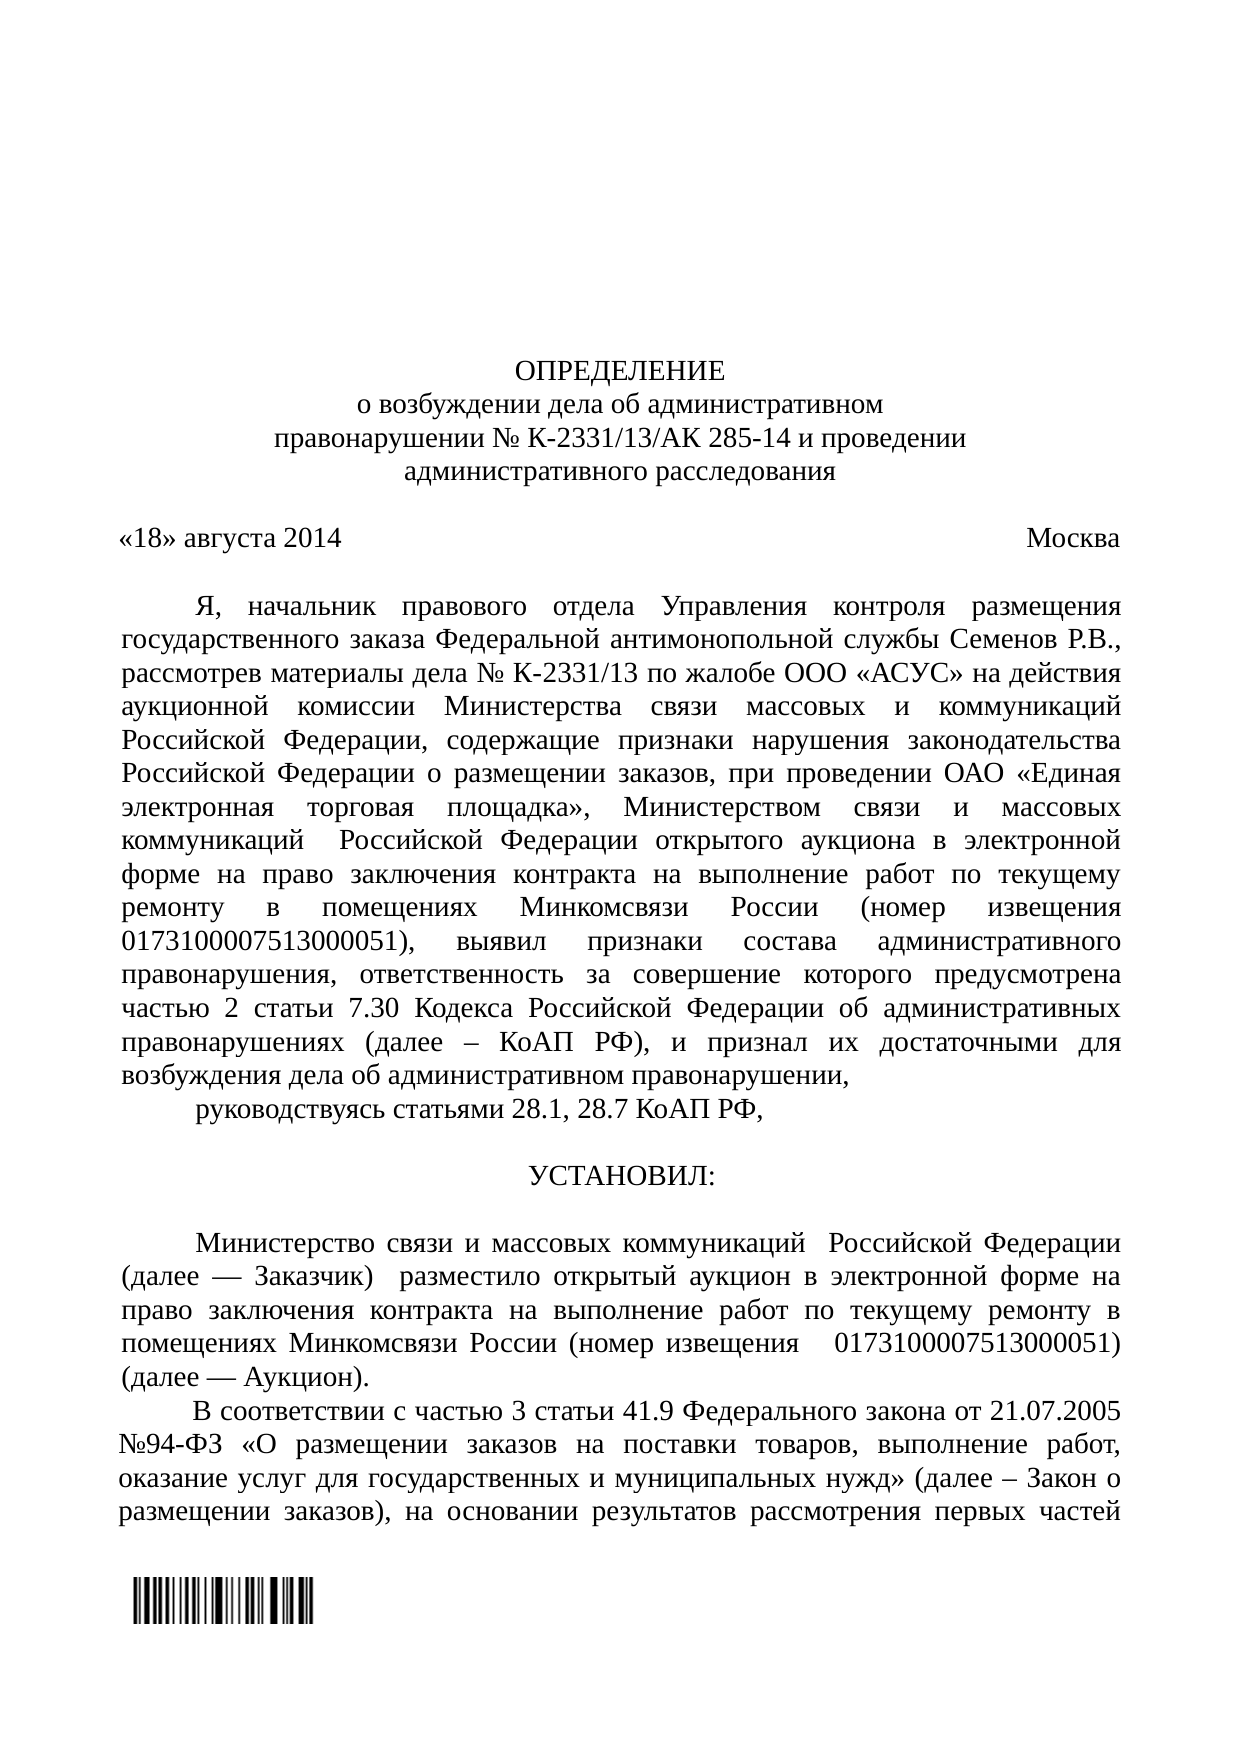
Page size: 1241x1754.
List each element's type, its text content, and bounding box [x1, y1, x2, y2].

text о возбуждении дела об административном [118, 386, 1122, 420]
text правонарушении № К-2331/13/АК 285-14 и проведении [118, 420, 1122, 453]
text административного расследования [118, 453, 1122, 487]
text ОПРЕДЕЛЕНИЕ [118, 353, 1122, 386]
text Я, начальник правового отдела Управления контроля размещения государственного заказа Федеральной антимонопольной службы Семенов Р.В., рассмотрев материалы дела № К-2331/13 по жалобе ООО «АСУС» на действия аукционной комиссии Министерства связи массовых и коммуникаций Российской Федерации, содержащие признаки нарушения законодательства Российской Федерации о размещении заказов, при проведении ОАО «Единая электронная торговая площадка», Министерством связи и массовых коммуникаций Российской Федерации открытого аукциона в электронной форме на право заключения контракта на выполнение работ по текущему ремонту в помещениях Минкомсвязи России (номер извещения 0173100007513000051), выявил признаки состава административного правонарушения, ответственность за совершение которого предусмотрена частью 2 статьи 7.30 Кодекса Российской Федерации об административных правонарушениях (далее – КоАП РФ), и признал их достаточными для возбуждения дела об административном правонарушении, [121, 588, 1122, 1091]
text В соответствии с частью 3 статьи 41.9 Федерального закона от 21.07.2005 №94-ФЗ «О размещении заказов на поставки товаров, выполнение работ, оказание услуг для государственных и муниципальных нужд» (далее – Закон о размещении заказов), на основании результатов рассмотрения первых частей [118, 1393, 1122, 1527]
text УСТАНОВИЛ: [121, 1158, 1122, 1191]
text «18» августа 2014 Москва [118, 521, 1122, 554]
text Министерство связи и массовых коммуникаций Российской Федерации (далее — Заказчик) разместило открытый аукцион в электронной форме на право заключения контракта на выполнение работ по текущему ремонту в помещениях Минкомсвязи России (номер извещения 0173100007513000051) (далее — Аукцион). [121, 1225, 1122, 1393]
picture [118, 1577, 331, 1624]
text руководствуясь статьями 28.1, 28.7 КоАП РФ, [121, 1091, 1122, 1124]
